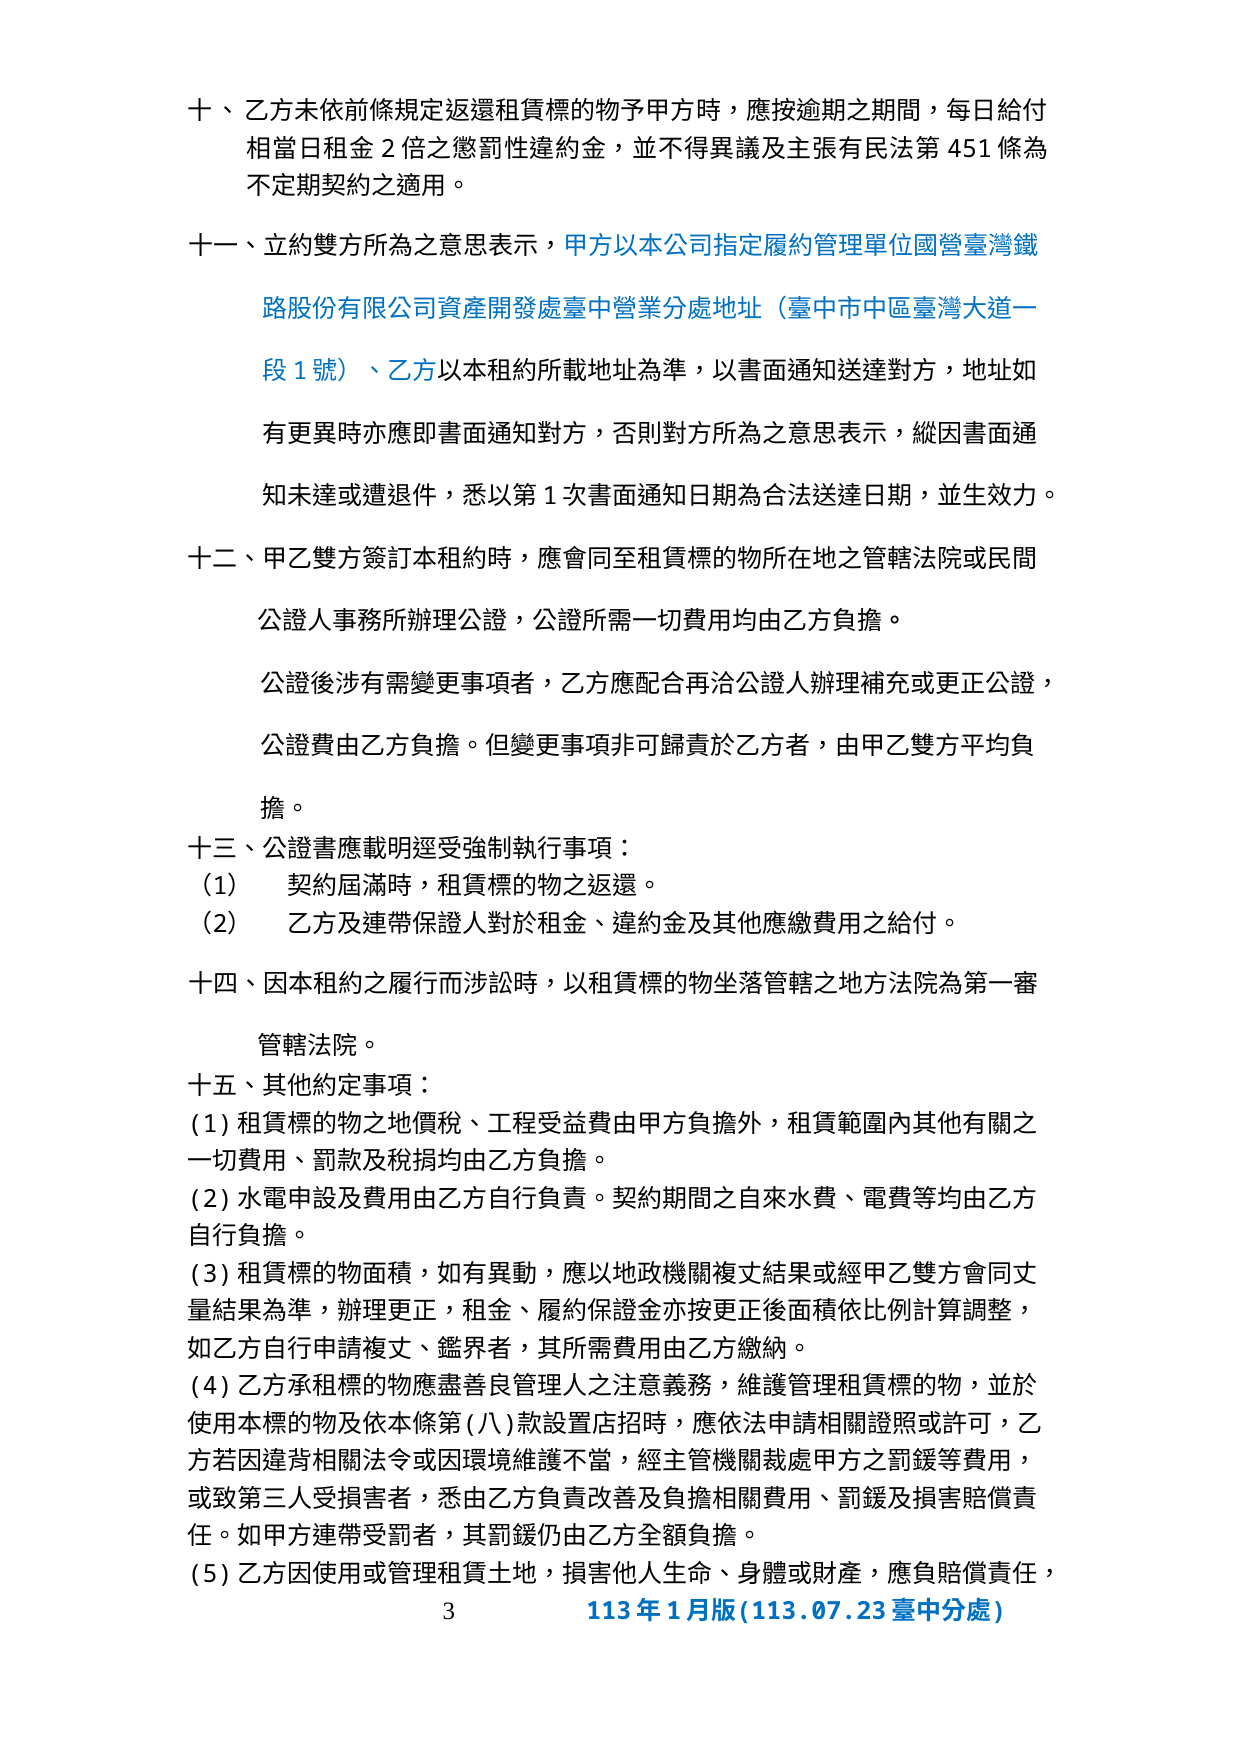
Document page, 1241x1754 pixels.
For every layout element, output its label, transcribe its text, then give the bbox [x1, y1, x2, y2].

text 十五、其他約定事項： [187, 1064, 1048, 1102]
text 十、乙方未依前條規定返還租賃標的物予甲方時，應按逾期之期間，每日給付相當日租金2倍之懲罰性違約金，並不得異議及主張有民法第451條為不定期契約之適用。 [187, 89, 1048, 202]
list 乙方因使用或管理租賃土地，損害他人生命、身體或財產，應負賠償責任，如致甲方賠償時，乙方應賠償甲方。 [187, 1552, 1043, 1589]
list 水電申設及費用由乙方自行負責。契約期間之自來水費、電費等均由乙方自行負擔。 [187, 1177, 1043, 1252]
list 契約屆滿時，租賃標的物之返還。 [187, 864, 1043, 902]
list 租賃標的物面積，如有異動，應以地政機關複丈結果或經甲乙雙方會同丈量結果為準，辦理更正，租金、履約保證金亦按更正後面積依比例計算調整，如乙方自行申請複丈、鑑界者，其所需費用由乙方繳納。 [187, 1252, 1043, 1364]
text 公證後涉有需變更事項者，乙方應配合再洽公證人辦理補充或更正公證，公證費由乙方負擔。但變更事項非可歸責於乙方者，由甲乙雙方平均負擔。 [260, 639, 1048, 827]
list 乙方及連帶保證人對於租金、違約金及其他應繳費用之給付。 [187, 902, 1043, 939]
text 十四、因本租約之履行而涉訟時，以租賃標的物坐落管轄之地方法院為第一審管轄法院。 [189, 939, 1048, 1064]
list 乙方承租標的物應盡善良管理人之注意義務，維護管理租賃標的物，並於使用本標的物及依本條第(八)款設置店招時，應依法申請相關證照或許可，乙方若因違背相關法令或因環境維護不當，經主管機關裁處甲方之罰鍰等費用，或致第三人受損害者，悉由乙方負責改善及負擔相關費用、罰鍰及損害賠償責任。如甲方連帶受罰者，其罰鍰仍由乙方全額負擔。 [187, 1364, 1043, 1552]
text 十三、公證書應載明逕受強制執行事項： [187, 827, 1048, 864]
list 租賃標的物之地價稅、工程受益費由甲方負擔外，租賃範圍內其他有關之一切費用、罰款及稅捐均由乙方負擔。 [187, 1102, 1043, 1177]
text 十一、立約雙方所為之意思表示，甲方以本公司指定履約管理單位國營臺灣鐵路股份有限公司資產開發處臺中營業分處地址（臺中市中區臺灣大道一段1號）、乙方以本租約所載地址為準，以書面通知送達對方，地址如有更異時亦應即書面通知對方，否則對方所為之意思表示，縱因書面通知未達或遭退件，悉以第1次書面通知日期為合法送達日期，並生效力。 [189, 202, 1048, 514]
text 十二、甲乙雙方簽訂本租約時，應會同至租賃標的物所在地之管轄法院或民間公證人事務所辦理公證，公證所需一切費用均由乙方負擔。 [187, 514, 1048, 639]
